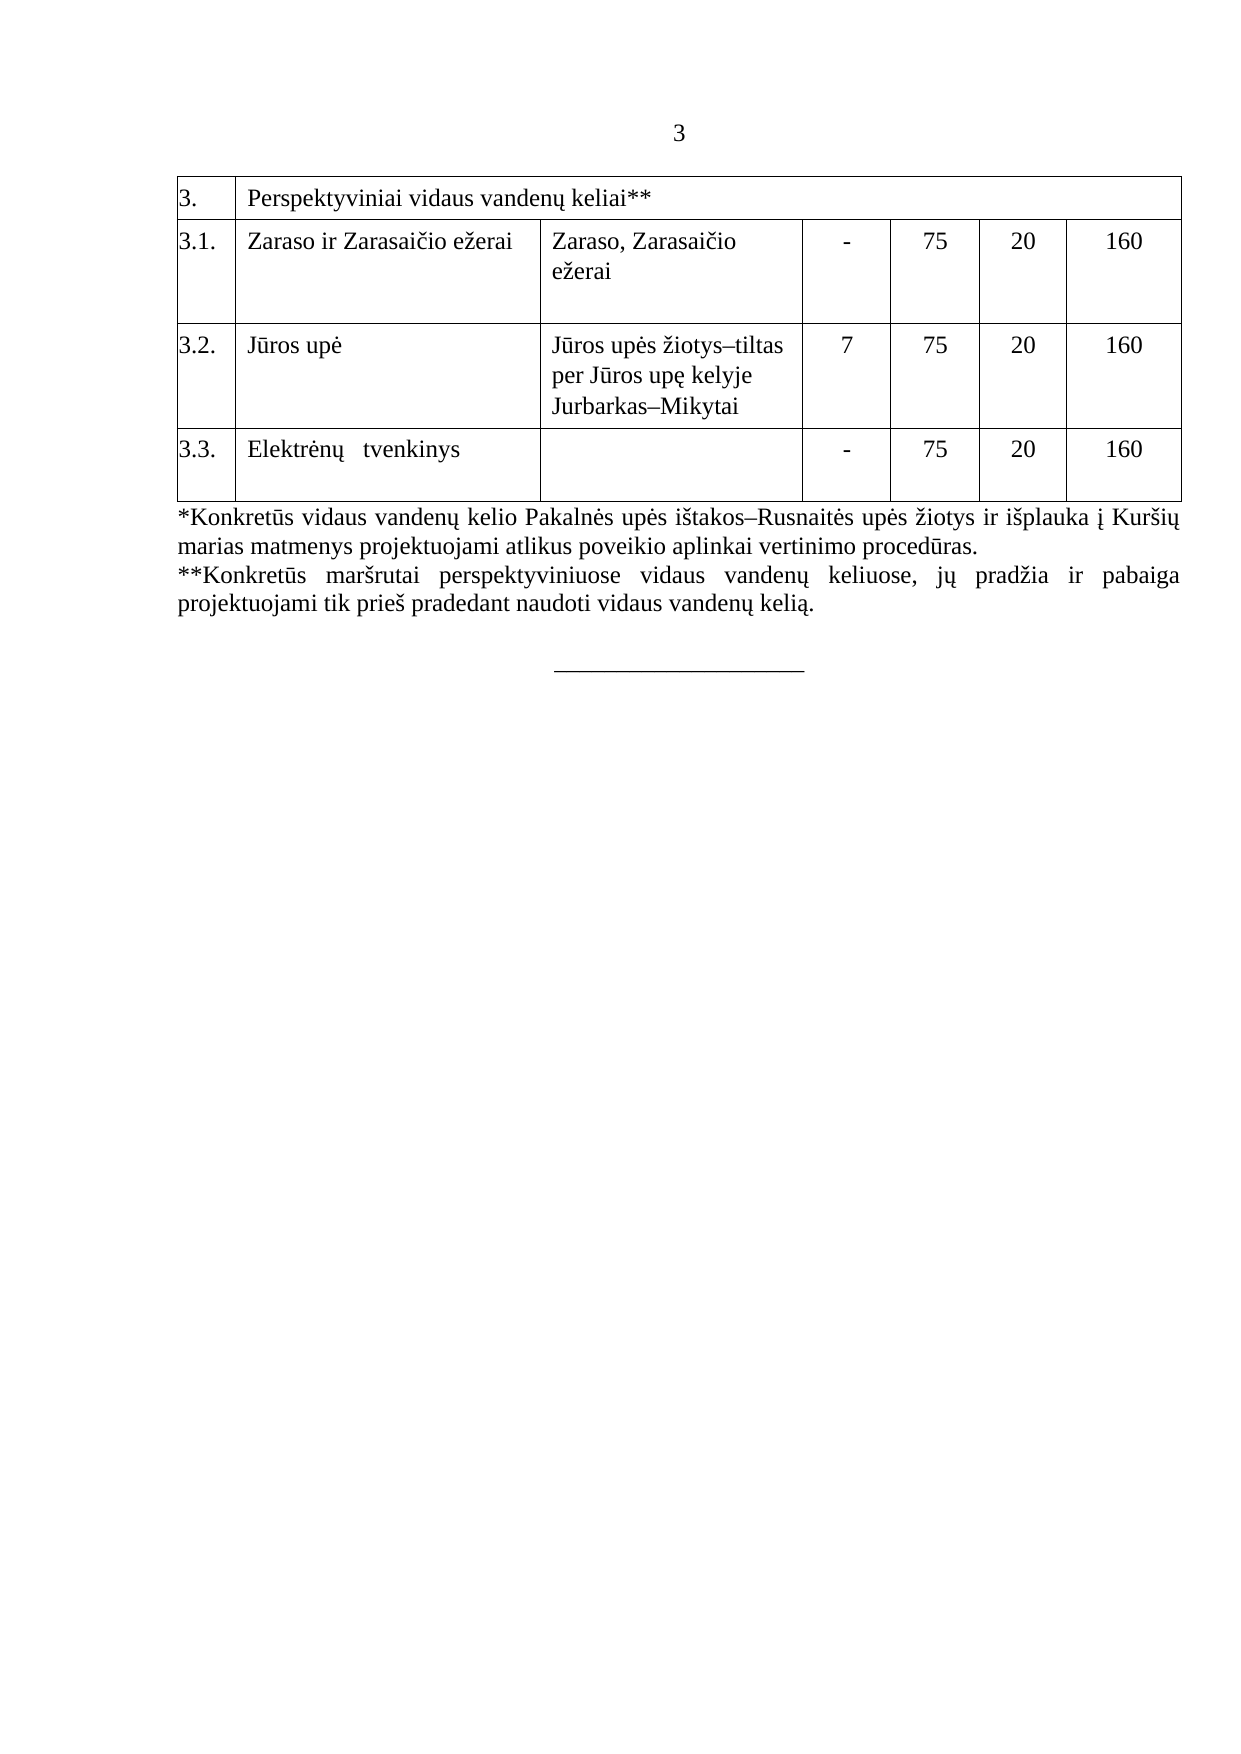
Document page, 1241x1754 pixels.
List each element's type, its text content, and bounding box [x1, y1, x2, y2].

table_cell Zaraso, Zarasaičio ežerai [541, 220, 802, 323]
table_cell 7 [803, 324, 890, 427]
table_cell 3.1. [178, 220, 235, 323]
text **Konkretūs maršrutai perspektyviniuose vidaus vandenų keliuose, jų pradžia ir pabaiga projektuojami tik prieš pradedant naudoti vidaus vandenų kelią. [177, 560, 1181, 617]
table_cell 160 [1067, 429, 1181, 501]
table_cell Elektrėnų tvenkinys [236, 429, 540, 501]
table_cell 160 [1067, 324, 1181, 427]
table_cell 20 [980, 429, 1066, 501]
text *Konkretūs vidaus vandenų kelio Pakalnės upės ištakos–Rusnaitės upės žiotys ir išplauka į Kuršių marias matmenys projektuojami atlikus poveikio aplinkai vertinimo procedūras. [177, 502, 1181, 560]
table_cell 160 [1067, 220, 1181, 323]
table_cell Jūros upė [236, 324, 540, 427]
table_cell Zaraso ir Zarasaičio ežerai [236, 220, 540, 323]
table_cell Jūros upės žiotys–tiltas per Jūros upę kelyje Jurbarkas–Mikytai [541, 324, 802, 427]
table_cell 20 [980, 220, 1066, 323]
table_cell 3.3. [178, 429, 235, 501]
table_cell 75 [891, 429, 979, 501]
table_cell - [803, 429, 890, 501]
table_cell 3.2. [178, 324, 235, 427]
table_cell Perspektyviniai vidaus vandenų keliai** [236, 177, 1181, 219]
table_cell - [803, 220, 890, 323]
table_cell 20 [980, 324, 1066, 427]
table_cell 75 [891, 324, 979, 427]
table_cell 3. [178, 177, 235, 219]
text ____________________ [177, 646, 1181, 675]
table_cell 75 [891, 220, 979, 323]
table_cell [541, 429, 802, 501]
